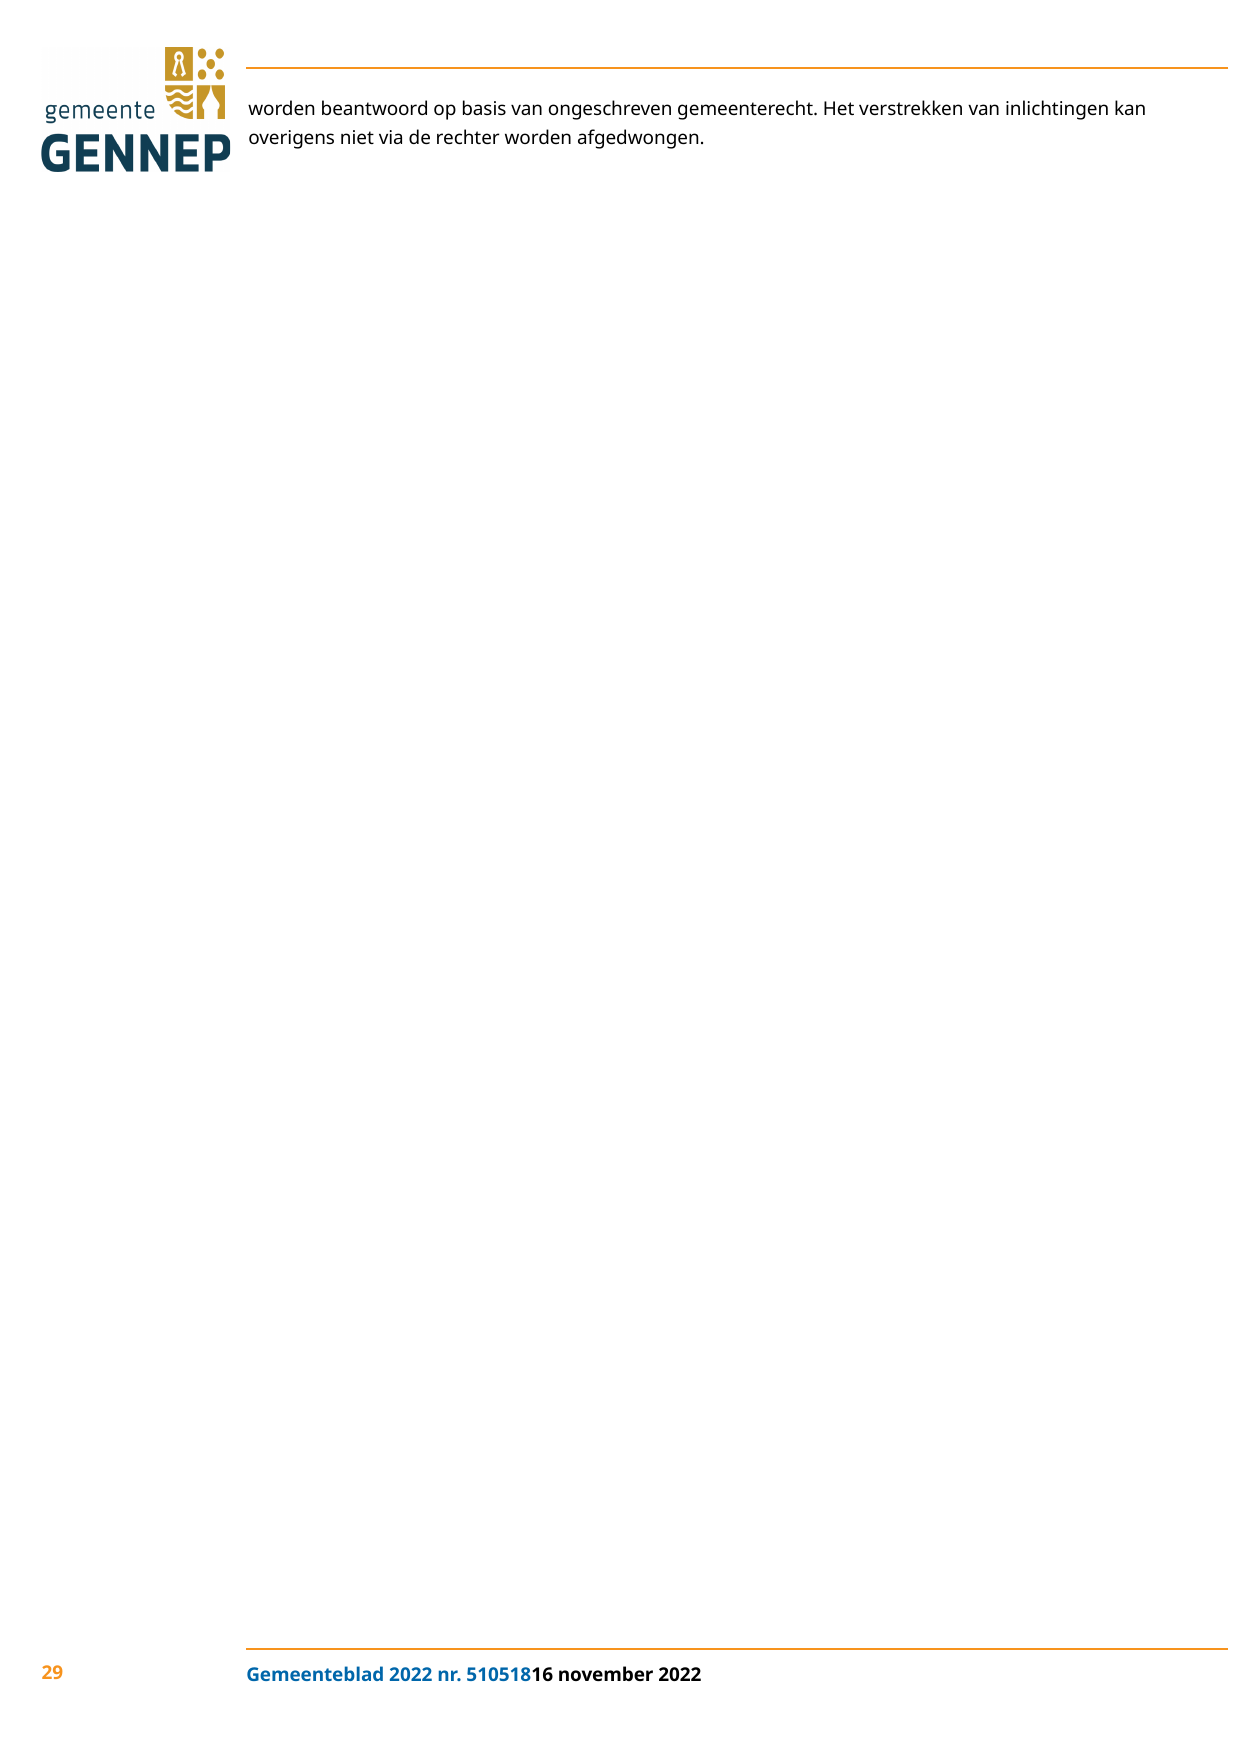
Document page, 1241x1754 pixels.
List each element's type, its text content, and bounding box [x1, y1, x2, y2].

picture [41, 47, 231, 172]
text worden beantwoord op basis van ongeschreven gemeenterecht. Het verstrekken van inlichtingen kan overigens niet via de rechter worden afgedwongen. [248, 95, 1152, 150]
